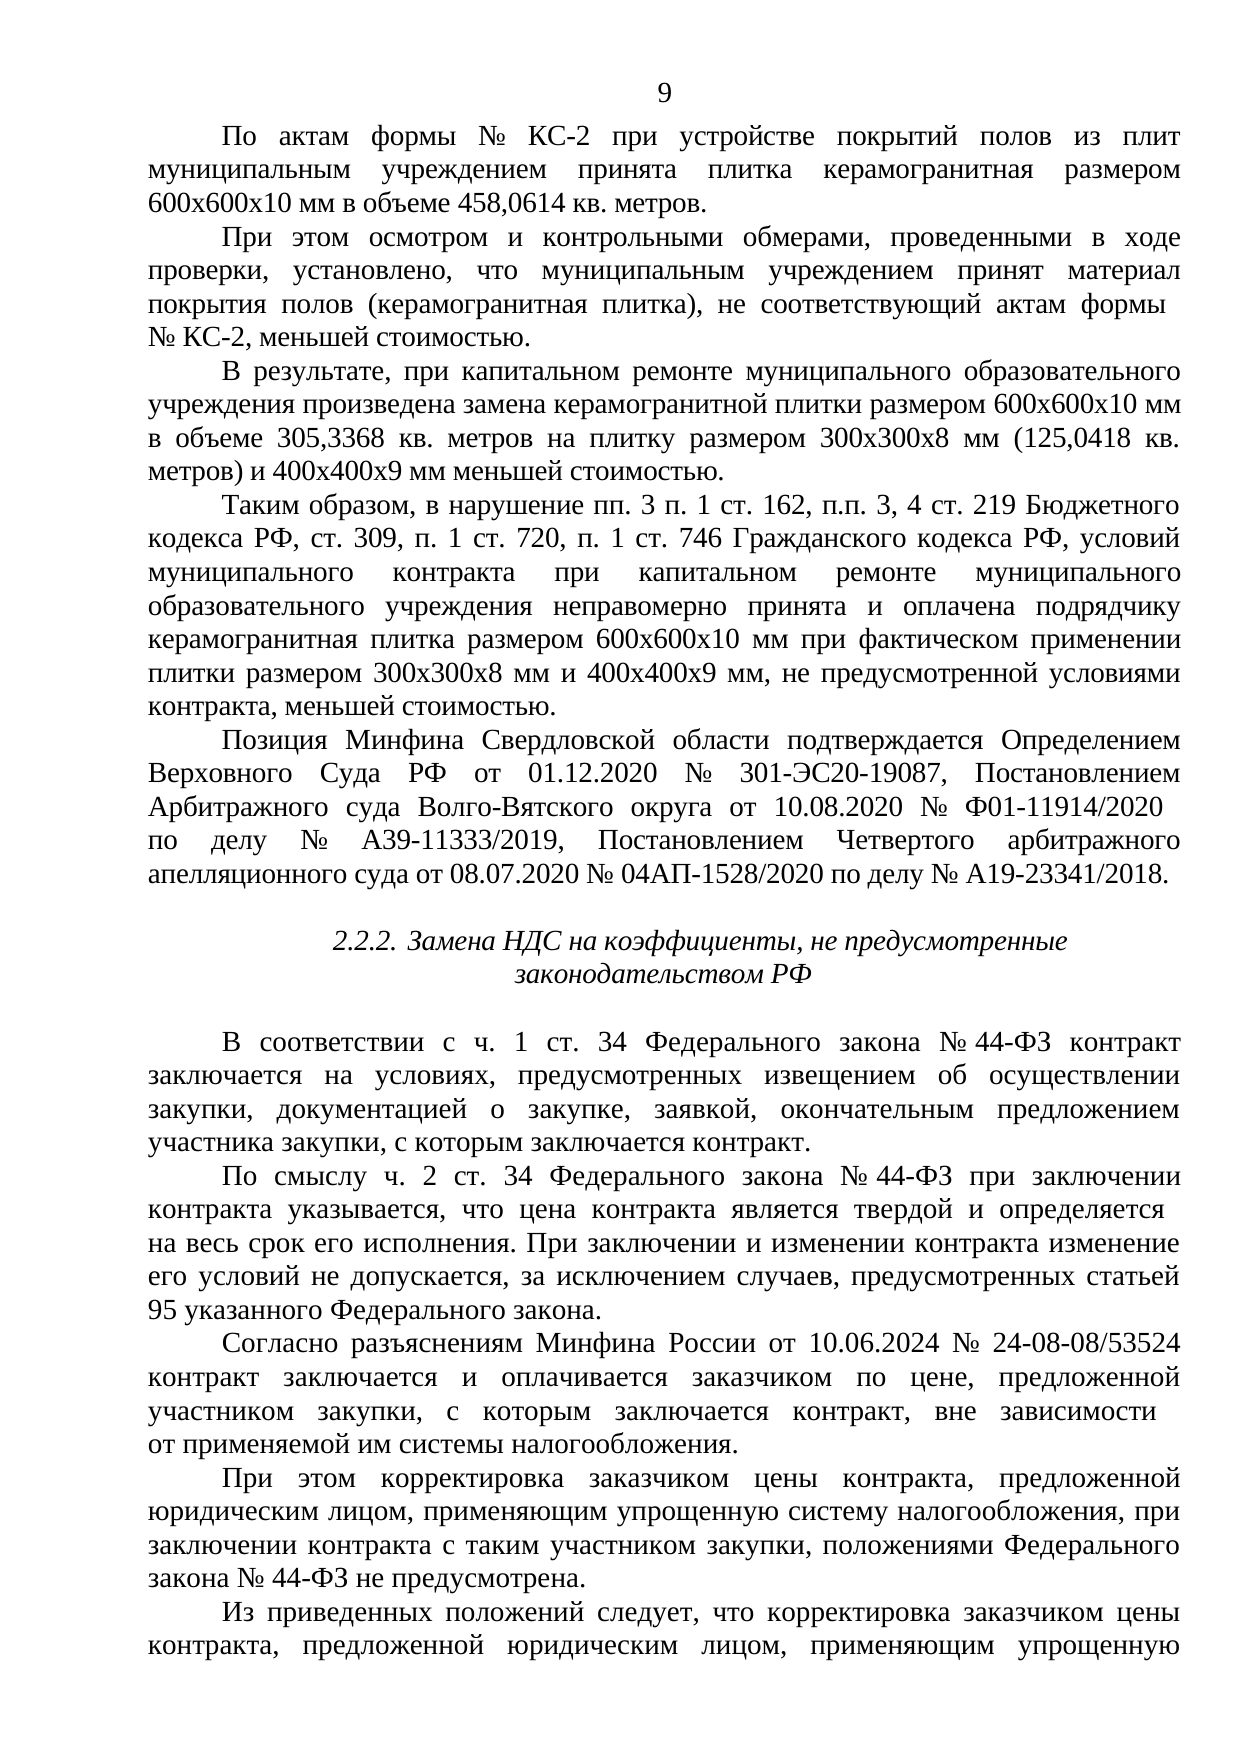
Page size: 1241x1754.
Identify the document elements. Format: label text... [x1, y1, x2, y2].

text При этом осмотром и контрольными обмерами, проведенными в ходе проверки, установлено, что муниципальным учреждением принят материал покрытия полов (керамогранитная плитка), не соответствующий актам формы № КС-2, меньшей стоимостью. [148, 219, 1181, 353]
text В соответствии с ч. 1 ст. 34 Федерального закона № 44-ФЗ контракт заключается на условиях, предусмотренных извещением об осуществлении закупки, документацией о закупке, заявкой, окончательным предложением участника закупки, с которым заключается контракт. [148, 1024, 1181, 1158]
text При этом корректировка заказчиком цены контракта, предложенной юридическим лицом, применяющим упрощенную систему налогообложения, при заключении контракта с таким участником закупки, положениями Федерального закона № 44-ФЗ не предусмотрена. [148, 1460, 1181, 1594]
text Таким образом, в нарушение пп. 3 п. 1 ст. 162, п.п. 3, 4 ст. 219 Бюджетного кодекса РФ, ст. 309, п. 1 ст. 720, п. 1 ст. 746 Гражданского кодекса РФ, условий муниципального контракта при капитальном ремонте муниципального образовательного учреждения неправомерно принята и оплачена подрядчику керамогранитная плитка размером 600х600х10 мм при фактическом применении плитки размером 300х300х8 мм и 400х400х9 мм, не предусмотренной условиями контракта, меньшей стоимостью. [148, 487, 1181, 722]
text В результате, при капитальном ремонте муниципального образовательного учреждения произведена замена керамогранитной плитки размером 600х600х10 мм в объеме 305,3368 кв. метров на плитку размером 300х300х8 мм (125,0418 кв. метров) и 400х400х9 мм меньшей стоимостью. [148, 353, 1181, 487]
text Позиция Минфина Свердловской области подтверждается Определением Верховного Суда РФ от 01.12.2020 № 301-ЭС20-19087, Постановлением Арбитражного суда Волго-Вятского округа от 10.08.2020 № Ф01-11914/2020 по делу № А39-11333/2019, Постановлением Четвертого арбитражного апелляционного суда от 08.07.2020 № 04АП-1528/2020 по делу № А19-23341/2018. [148, 722, 1181, 889]
text По смыслу ч. 2 ст. 34 Федерального закона № 44-ФЗ при заключении контракта указывается, что цена контракта является твердой и определяется на весь срок его исполнения. При заключении и изменении контракта изменение его условий не допускается, за исключением случаев, предусмотренных статьей 95 указанного Федерального закона. [148, 1158, 1181, 1326]
text Согласно разъяснениям Минфина России от 10.06.2024 № 24-08-08/53524 контракт заключается и оплачивается заказчиком по цене, предложенной участником закупки, с которым заключается контракт, вне зависимости от применяемой им системы налогообложения. [148, 1326, 1181, 1460]
text 2.2.2. Замена НДС на коэффициенты, не предусмотренные законодательством РФ [148, 923, 1181, 990]
text Из приведенных положений следует, что корректировка заказчиком цены контракта, предложенной юридическим лицом, применяющим упрощенную [148, 1594, 1181, 1661]
text По актам формы № КС-2 при устройстве покрытий полов из плит муниципальным учреждением принята плитка керамогранитная размером 600х600х10 мм в объеме 458,0614 кв. метров. [148, 118, 1181, 219]
